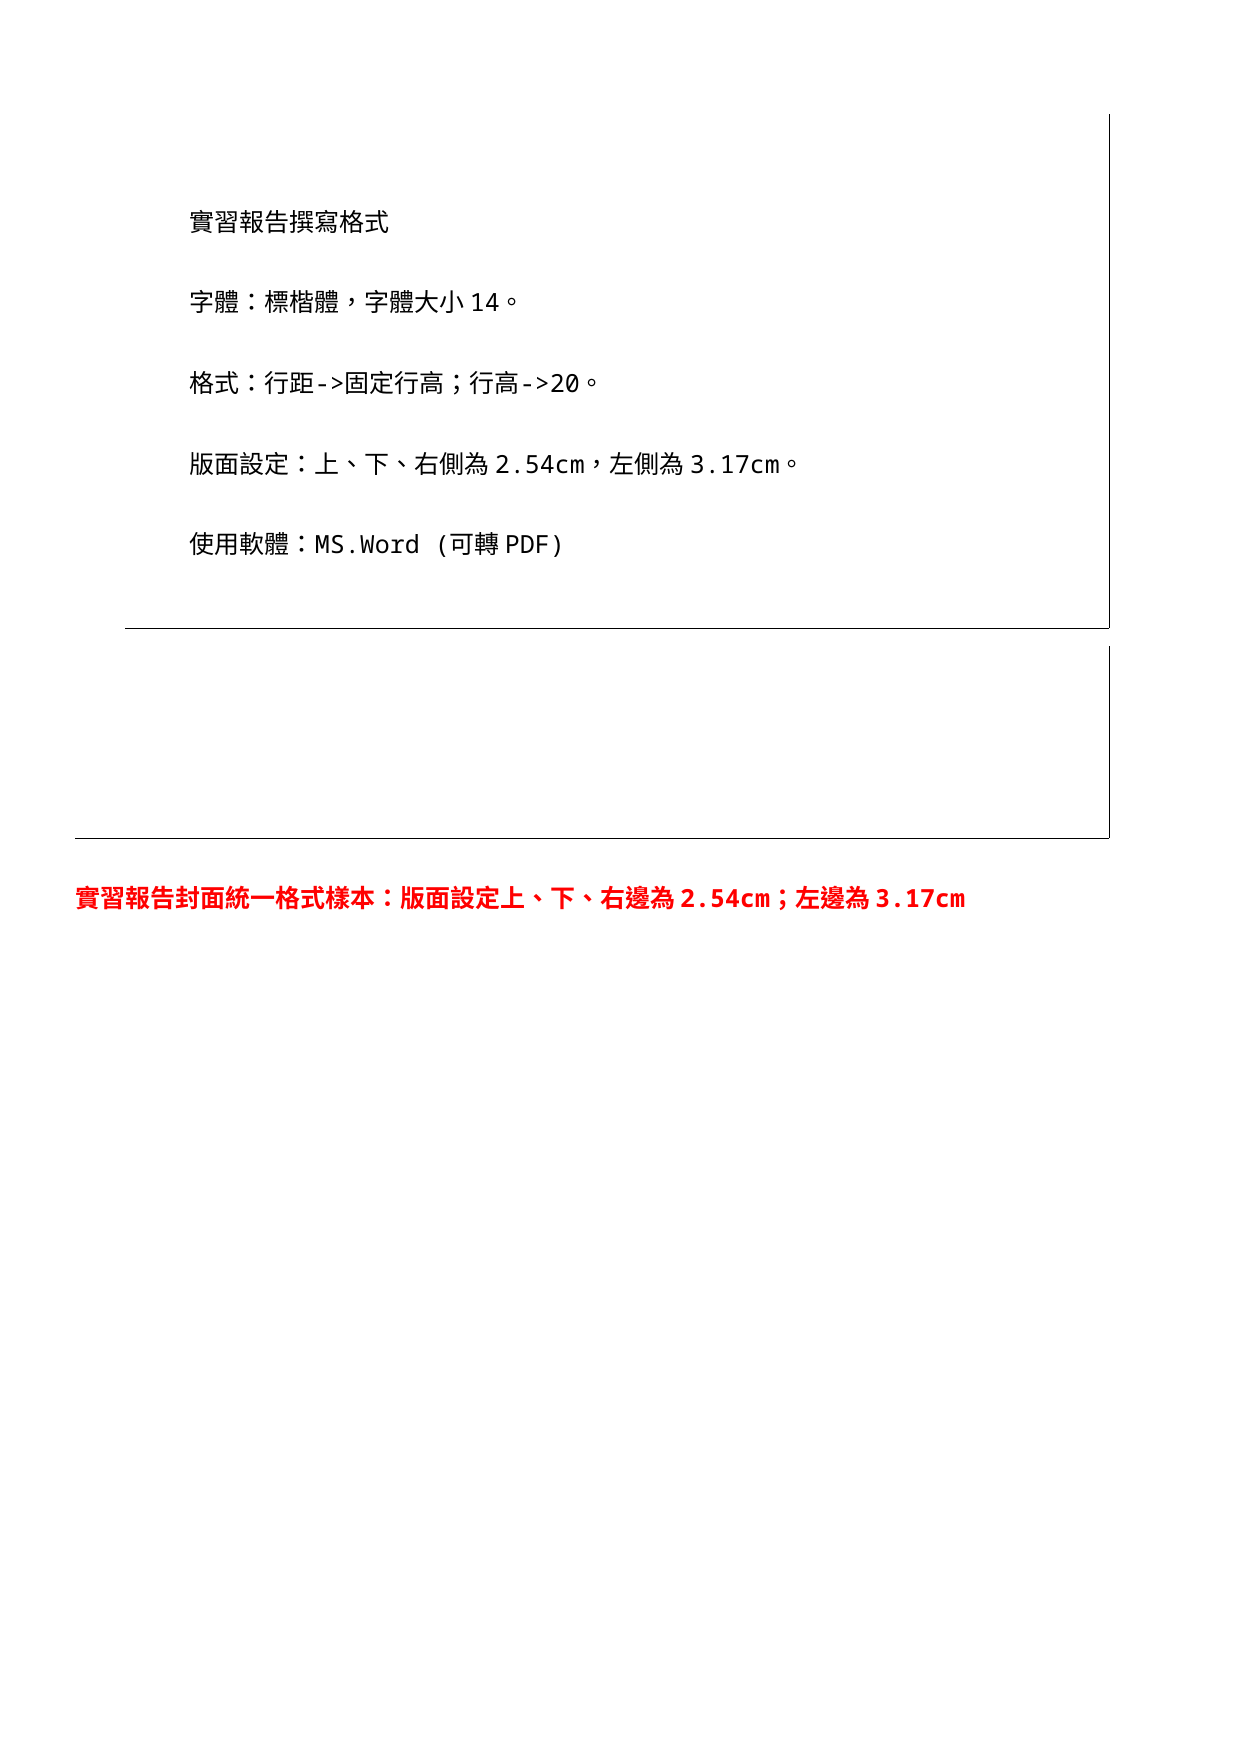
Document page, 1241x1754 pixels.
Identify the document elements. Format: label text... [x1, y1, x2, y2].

text 字體：標楷體，字體大小14。 [125, 195, 1109, 275]
text 實習報告撰寫格式 [125, 114, 1109, 195]
text 使用軟體：MS.Word (可轉PDF) [125, 437, 1109, 628]
text 格式：行距->固定行高；行高->20。 [125, 275, 1109, 356]
text 版面設定：上、下、右側為2.54cm，左側為3.17cm。 [125, 356, 1109, 437]
text 實習報告封面統一格式樣本：版面設定上、下、右邊為2.54cm；左邊為3.17cm [75, 855, 1165, 918]
